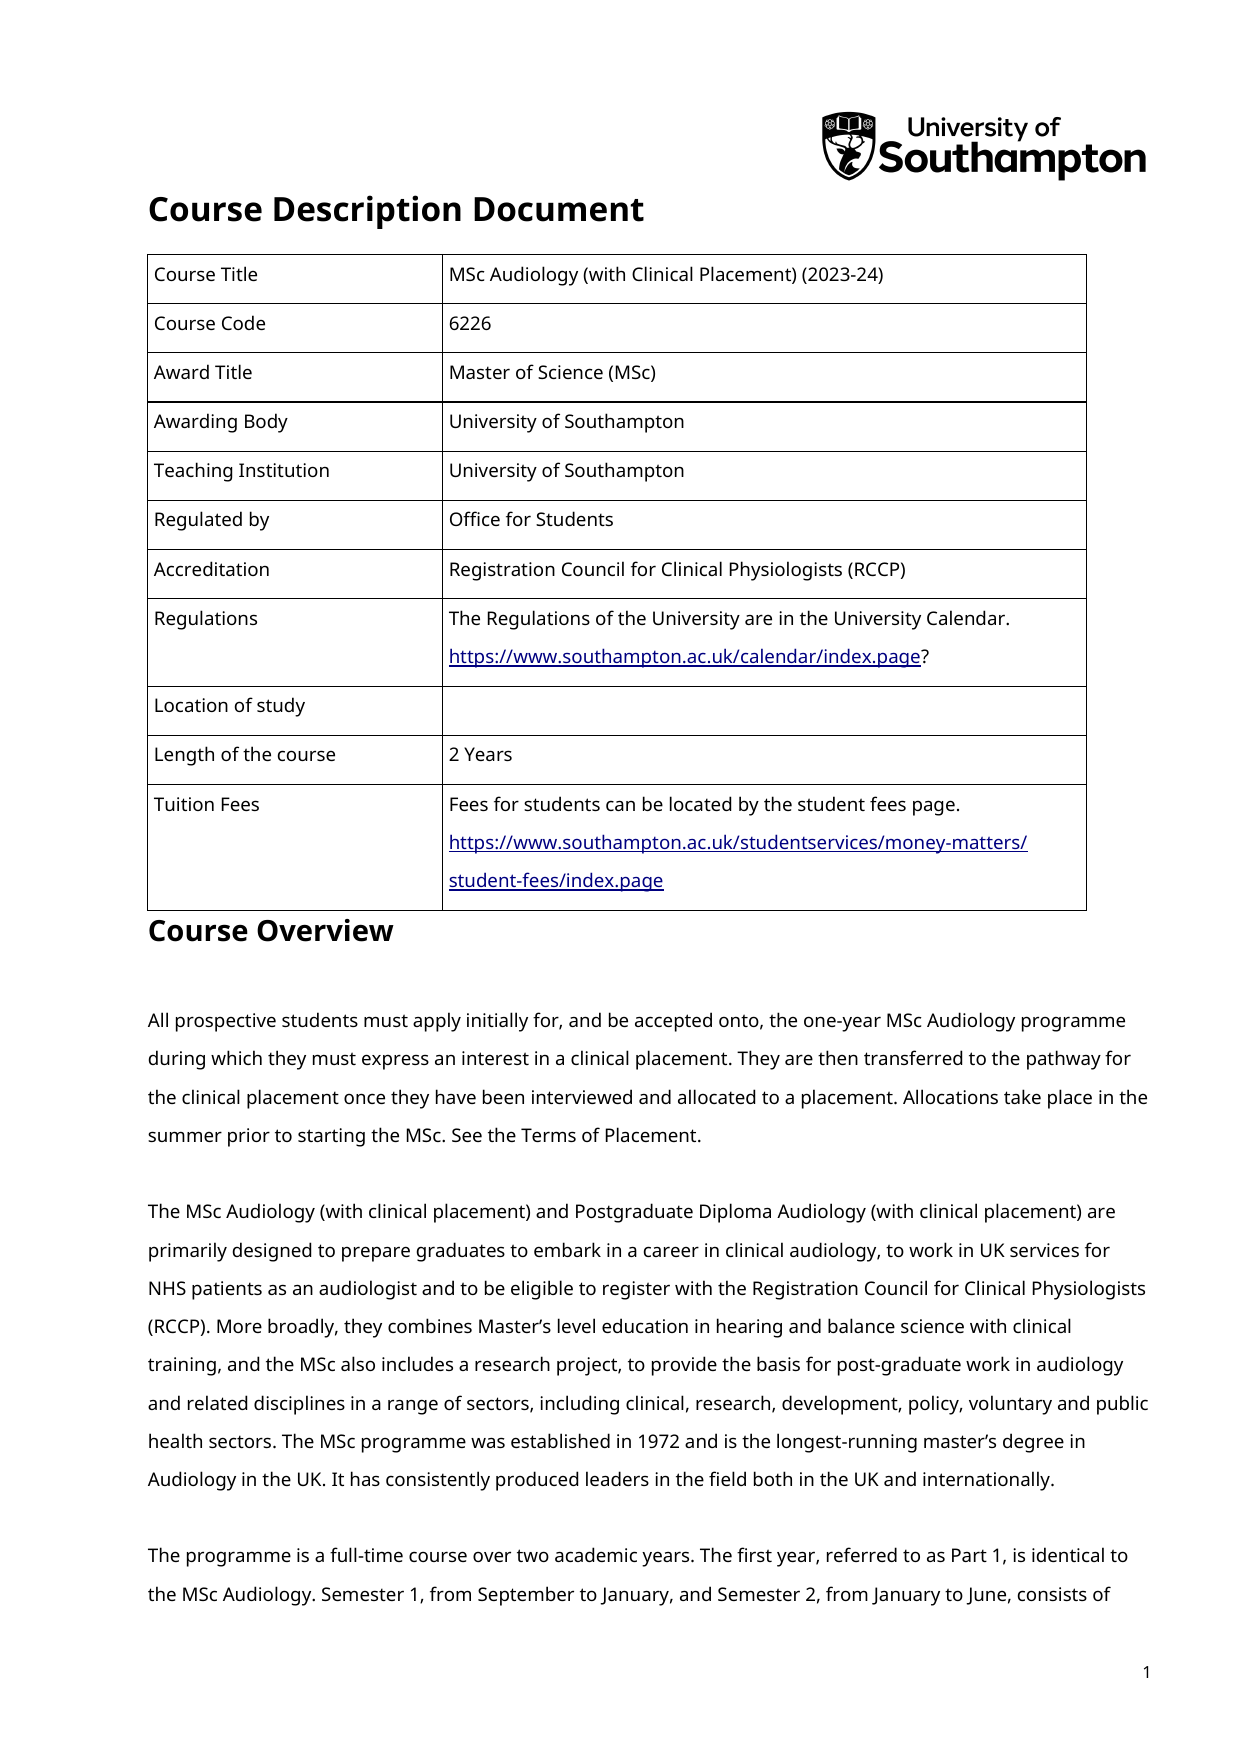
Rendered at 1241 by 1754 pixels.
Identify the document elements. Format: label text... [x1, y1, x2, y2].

text All prospective students must apply initially for, and be accepted onto, the one-year MSc Audiology programme during which they must express an interest in a clinical placement. They are then transferred to the pathway for the clinical placement once they have been interviewed and allocated to a placement. Allocations take place in the summer prior to starting the MSc. See the Terms of Placement. The MSc Audiology (with clinical placement) and Postgraduate Diploma Audiology (with clinical placement) are primarily designed to prepare graduates to embark in a career in clinical audiology, to work in UK services for NHS patients as an audiologist and to be eligible to register with the Registration Council for Clinical Physiologists (RCCP). More broadly, they combines Master’s level education in hearing and balance science with clinical training, and the MSc also includes a research project, to provide the basis for post-graduate work in audiology and related disciplines in a range of sectors, including clinical, research, development, policy, voluntary and public health sectors. The MSc programme was established in 1972 and is the longest-running master’s degree in Audiology in the UK. It has consistently produced leaders in the field both in the UK and internationally. The programme is a full-time course over two academic years. The first year, referred to as Part 1, is identical to the MSc Audiology. Semester 1, from September to January, and Semester 2, from January to June, consists of [148, 1007, 1152, 1606]
table_cell University of Southampton [443, 403, 1086, 451]
table_cell Tuition Fees [148, 785, 442, 909]
table_cell The Regulations of the University are in the University Calendar. https://www.southampton.ac.uk/calendar/index.page? [443, 599, 1086, 686]
table_cell Regulated by [148, 501, 442, 549]
table_cell [443, 687, 1086, 735]
table_cell Awarding Body [148, 403, 442, 451]
table_header MSc Audiology (with Clinical Placement) (2023-24) [443, 255, 1086, 303]
table_cell 6226 [443, 304, 1086, 352]
table_cell Length of the course [148, 736, 442, 784]
table_cell Course Code [148, 304, 442, 352]
table_cell Fees for students can be located by the student fees page. https://www.southampton.ac.uk/studentservices/money-matters/student-fees/index.page [443, 785, 1086, 909]
table_cell Office for Students [443, 501, 1086, 549]
table_cell University of Southampton [443, 452, 1086, 500]
table_header Course Title [148, 255, 442, 303]
subtitle Course Overview [148, 911, 1152, 950]
table_cell Location of study [148, 687, 442, 735]
table_cell Award Title [148, 353, 442, 401]
table_cell Registration Council for Clinical Physiologists (RCCP) [443, 550, 1086, 598]
subtitle Course Description Document [148, 186, 1152, 231]
table_cell Accreditation [148, 550, 442, 598]
table_cell Teaching Institution [148, 452, 442, 500]
table_cell 2 Years [443, 736, 1086, 784]
table_cell Regulations [148, 599, 442, 686]
table_cell Master of Science (MSc) [443, 353, 1086, 401]
